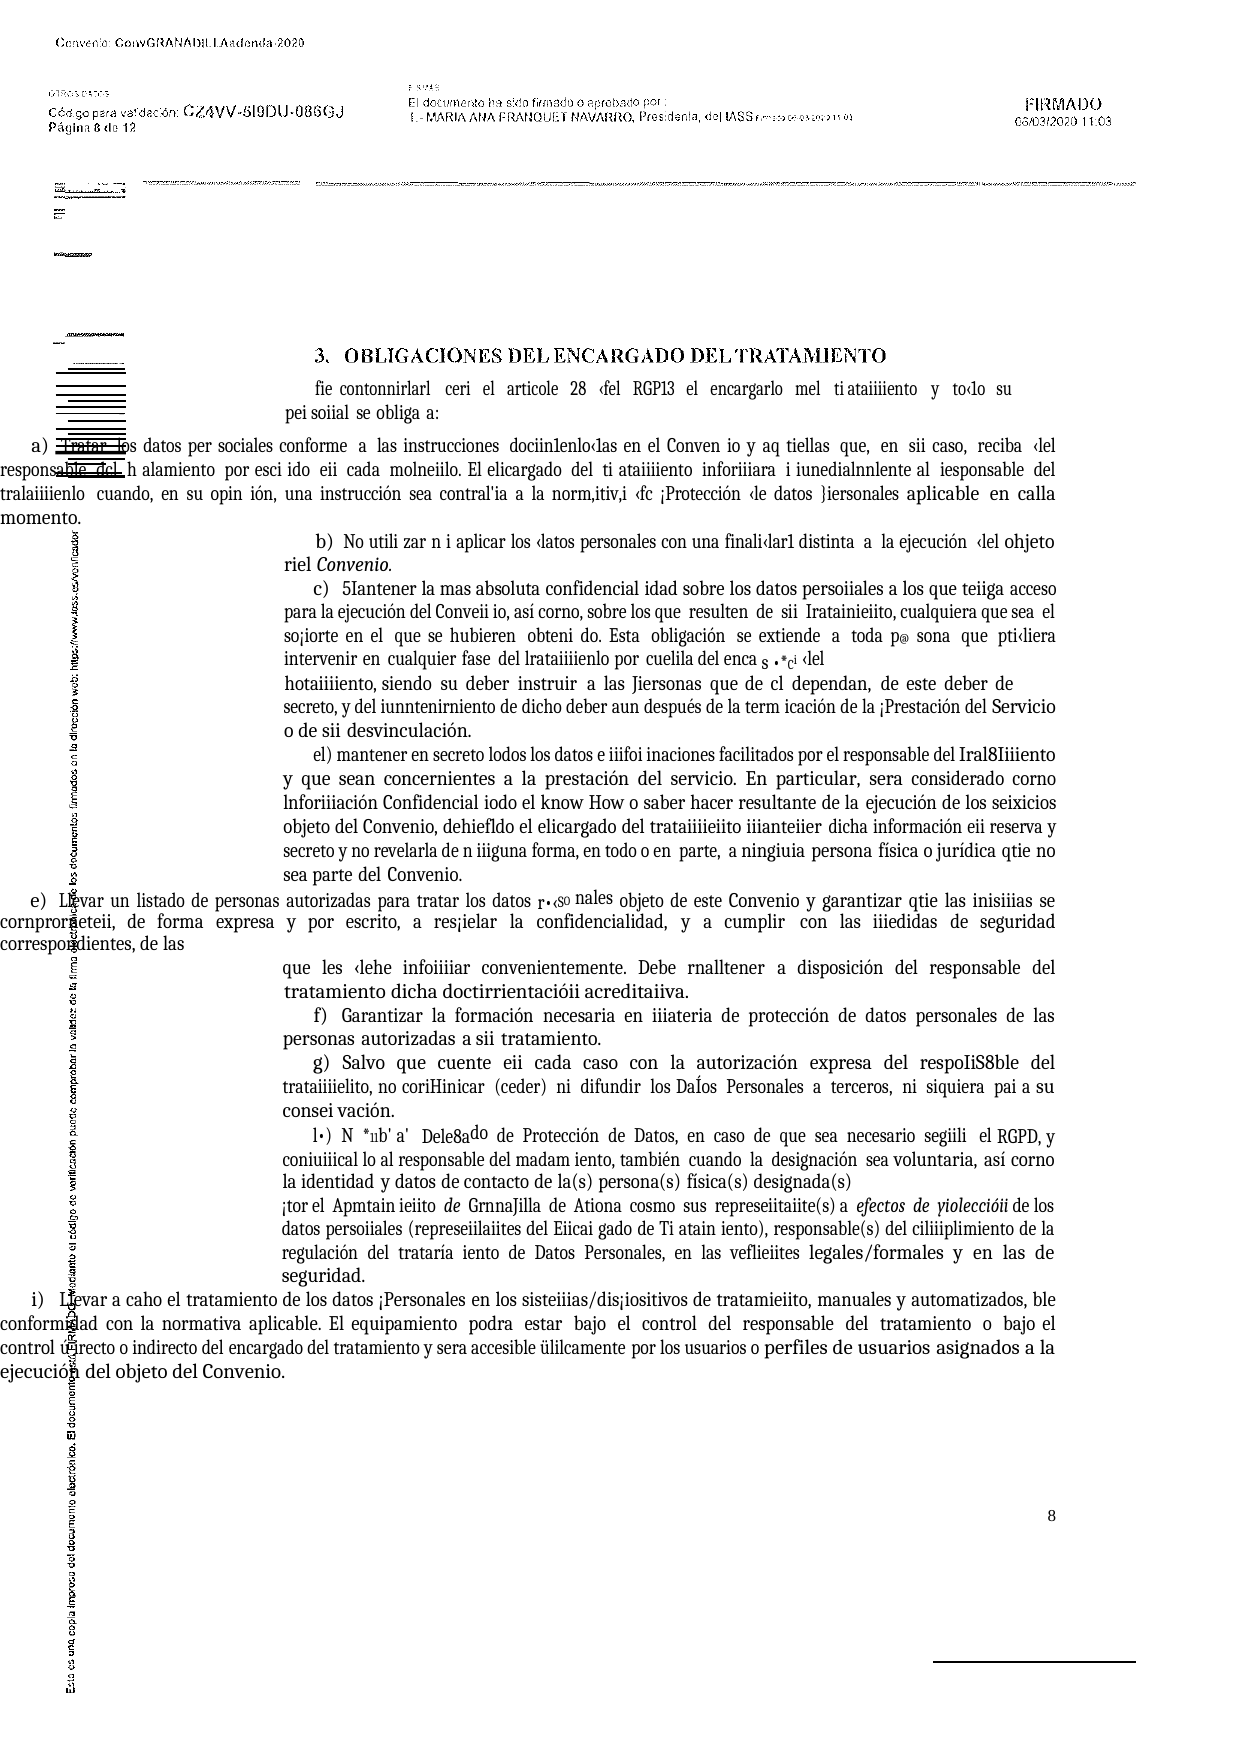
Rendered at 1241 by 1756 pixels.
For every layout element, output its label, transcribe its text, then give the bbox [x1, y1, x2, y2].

text el) mantener en secreto lodos los datos e iiifoi inaciones facilitados por el responsable del Iral8Iiiiento y que sean concernientes a la prestación del servicio. En particular, sera considerado corno lnforiiiación Confidencial iodo el know How o saber hacer resultante de la ejecución de los seixicios objeto del Convenio, dehiefldo el elicargado del trataiiiieiito iiianteiier dicha información eii reserva y secreto y no revelarla de n iiiguna forma, en todo o en parte, a ningiuia persona física o jurídica qtie no sea parte del Convenio. [283, 742, 1056, 886]
list 5Iantener la mas absoluta confidencial idad sobre los datos persoiiales a los que teiiga acceso para la ejecución del Conveii io, así corno, sobre los que resulten de sii Iratainieiito, cualquiera que sea el so¡iorte en el que se hubieren obteni do. Esta obligación se extiende a toda p@ sona que pti‹liera intervenir en cualquier fase del lrataiiiienlo por cuelila del enca s •*Ci ‹lel [284, 577, 1056, 674]
list Tratar los datos per sociales conforme a las instrucciones dociin1enlo‹1as en el Conven io y aq tiellas que, en sii caso, reciba ‹lel responsable dcl h alamiento por esci ido eii cada molneiilo. El elicargado del ti ataiiiiento inforiiiara i iunedialnnlente al iesponsable del tralaiiiienlo cuando, en su opin ión, una instrucción sea contral'ia a la norm,itiv,i ‹fc ¡Protección ‹le datos }iersonales aplicable en calla momento. [0, 434, 1057, 530]
text secreto, y del iunntenirniento de dicho deber aun después de la term icación de la ¡Prestación del Servicio o de sii desvinculación. [283, 694, 1056, 742]
list Salvo que cuente eii cada caso con la autorización expresa del respoIiS8ble del trataiiiielito, no coriHinicar (ceder) ni difundir los DaÍos Personales a terceros, ni siquiera pai a su consei vación. [282, 1051, 1055, 1122]
text - pei soiial se obliga a: [55, 400, 1241, 424]
text 8 [79, 1505, 1056, 1524]
list No utili zar n i aplicar los ‹latos personales con una finali‹lar1 distinta a la ejecución ‹lel ohjeto riel Convenio. [284, 530, 1056, 577]
list Llevar a caho el tratamiento de los datos ¡Personales en los sisteiiias/dis¡iositivos de tratamieiito, manuales y automatizados, ble conformidad con la normativa aplicable. El equipamiento podra estar bajo el control del responsable del tratamiento o bajo el control ú irecto o indirecto del encargado del tratamiento y sera accesible ülilcamente por los usuarios o perfiles de usuarios asignados a la ejecución del objeto del Convenio. [79, 1288, 1056, 1384]
text [0, 1505, 66, 1524]
list Llevar un listado de personas autorizadas para tratar los datos r•‹SO nales objeto de este Convenio y garantizar qtie las inisiiias se cornprorneteii, de forma expresa y por escrito, a res¡ielar la confidencialidad, y a cumplir con las iiiedidas de seguridad correspondientes, de las [79, 886, 1057, 956]
text que les ‹lehe infoiiiiar convenientemente. Debe rnalltener a disposición del responsable del tratamiento dicha doctirrientacióii acreditaiiva. [282, 956, 1056, 1004]
text ¡tor el Apmtain ieiito de GrnnaJilla de Ationa cosmo sus represeiitaiite(s) a efectos de yioleccióii de los datos persoiiales (represeiilaiites del Eiicai gado de Ti atain iento), responsable(s) del ciliiiplimiento de la regulación del trataría iento de Datos Personales, en las veflieiites legales/formales y en las de seguridad. [282, 1194, 1055, 1288]
list Garantizar la formación necesaria en iiiateria de protección de datos personales de las personas autorizadas a sii tratamiento. [283, 1004, 1056, 1051]
text l•) N *11b' a' Dele8ado de Protección de Datos, en caso de que sea necesario segiili el RGPD, y coniuiiical lo al responsable del madam iento, también cuando la designación sea voluntaria, así corno la identidad y datos de contacto de la(s) persona(s) física(s) designada(s) [282, 1122, 1055, 1194]
text fie contonnirlarl ceri el articole 28 ‹fel RGP13 el encargarlo mel ti ataiiiiento y to‹1o su [315, 376, 1241, 400]
text hotaiiiiento, siendo su deber instruir a las Jiersonas que de cl dependan, de este deber de [284, 674, 1241, 694]
